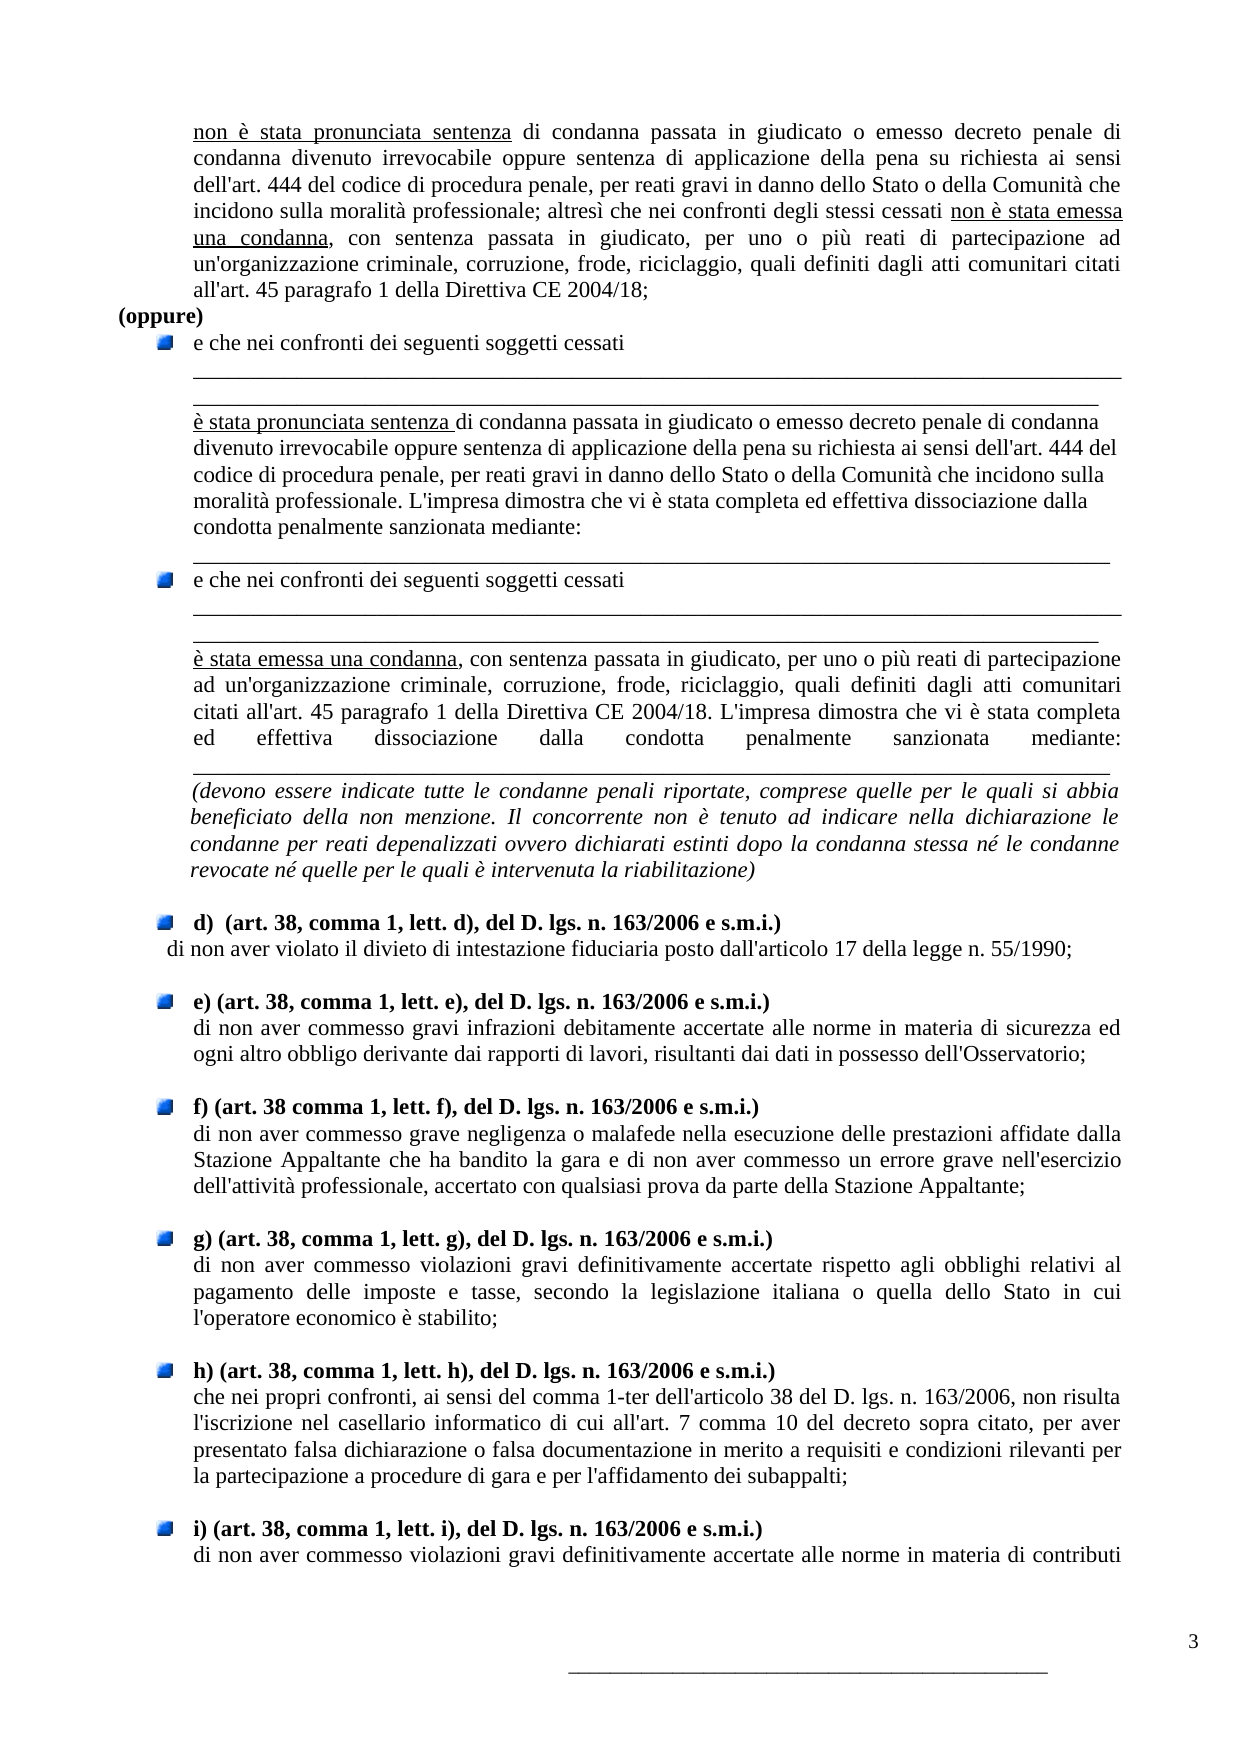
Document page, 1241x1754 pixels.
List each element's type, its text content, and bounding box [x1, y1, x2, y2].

list h) (art. 38, comma 1, lett. h), del D. lgs. n. 163/2006 e s.m.i.) [156, 1357, 1123, 1383]
list i) (art. 38, comma 1, lett. i), del D. lgs. n. 163/2006 e s.m.i.) [156, 1515, 1123, 1541]
picture [156, 1230, 173, 1246]
list e) (art. 38, comma 1, lett. e), del D. lgs. n. 163/2006 e s.m.i.) [156, 988, 1123, 1014]
picture [156, 993, 173, 1009]
list di non aver commesso gravi infrazioni debitamente accertate alle norme in materia di sicurezza ed ogni altro obbligo derivante dai rapporti di lavori, risultanti dai dati in possesso dell'Osservatorio; [156, 1014, 1123, 1067]
list di non aver commesso violazioni gravi definitivamente accertate rispetto agli obblighi relativi al pagamento delle imposte e tasse, secondo la legislazione italiana o quella dello Stato in cui l'operatore economico è stabilito; [156, 1251, 1123, 1330]
picture [156, 914, 173, 930]
picture [156, 571, 173, 588]
picture [156, 1362, 173, 1378]
list è stata pronunciata sentenza di condanna passata in giudicato o emesso decreto penale di condanna divenuto irrevocabile oppure sentenza di applicazione della pena su richiesta ai sensi dell'art. 444 del codice di procedura penale, per reati gravi in danno dello Stato o della Comunità che incidono sulla moralità professionale. L'impresa dimostra che vi è stata completa ed effettiva dissociazione dalla condotta penalmente sanzionata mediante: ________________________________________________________________________________ [156, 408, 1123, 566]
picture [156, 334, 173, 350]
text (oppure) [118, 303, 1123, 329]
list ________________________________________________________________________________________________________________________________________________________________ [156, 592, 1123, 645]
list di non aver violato il divieto di intestazione fiduciaria posto dall'articolo 17 della legge n. 55/1990; [156, 935, 1123, 961]
list e che nei confronti dei seguenti soggetti cessati [156, 566, 1123, 592]
picture [156, 1520, 173, 1536]
list f) (art. 38 comma 1, lett. f), del D. lgs. n. 163/2006 e s.m.i.) [156, 1093, 1123, 1119]
list ________________________________________________________________________________________________________________________________________________________________ [156, 355, 1123, 408]
list che nei propri confronti, ai sensi del comma 1-ter dell'articolo 38 del D. lgs. n. 163/2006, non risulta l'iscrizione nel casellario informatico di cui all'art. 7 comma 10 del decreto sopra citato, per aver presentato falsa dichiarazione o falsa documentazione in merito a requisiti e condizioni rilevanti per la partecipazione a procedure di gara e per l'affidamento dei subappalti; [156, 1383, 1123, 1488]
picture [156, 1098, 173, 1115]
list non è stata pronunciata sentenza di condanna passata in giudicato o emesso decreto penale di condanna divenuto irrevocabile oppure sentenza di applicazione della pena su richiesta ai sensi dell'art. 444 del codice di procedura penale, per reati gravi in danno dello Stato o della Comunità che incidono sulla moralità professionale; altresì che nei confronti degli stessi cessati non è stata emessa una condanna, con sentenza passata in giudicato, per uno o più reati di partecipazione ad un'organizzazione criminale, corruzione, frode, riciclaggio, quali definiti dagli atti comunitari citati all'art. 45 paragrafo 1 della Direttiva CE 2004/18; [156, 118, 1123, 303]
list d) (art. 38, comma 1, lett. d), del D. lgs. n. 163/2006 e s.m.i.) [156, 909, 1123, 935]
list di non aver commesso grave negligenza o malafede nella esecuzione delle prestazioni affidate dalla Stazione Appaltante che ha bandito la gara e di non aver commesso un errore grave nell'esercizio dell'attività professionale, accertato con qualsiasi prova da parte della Stazione Appaltante; [156, 1119, 1123, 1199]
list e che nei confronti dei seguenti soggetti cessati [156, 329, 1123, 355]
list di non aver commesso violazioni gravi definitivamente accertate alle norme in materia di contributi [156, 1541, 1123, 1568]
list è stata emessa una condanna, con sentenza passata in giudicato, per uno o più reati di partecipazione ad un'organizzazione criminale, corruzione, frode, riciclaggio, quali definiti dagli atti comunitari citati all'art. 45 paragrafo 1 della Direttiva CE 2004/18. L'impresa dimostra che vi è stata completa ed effettiva dissociazione dalla condotta penalmente sanzionata mediante: ________________________________________________________________________________ [156, 645, 1123, 777]
list g) (art. 38, comma 1, lett. g), del D. lgs. n. 163/2006 e s.m.i.) [156, 1225, 1123, 1251]
text (devono essere indicate tutte le condanne penali riportate, comprese quelle per le quali si abbia beneficiato della non menzione. Il concorrente non è tenuto ad indicare nella dichiarazione le condanne per reati depenalizzati ovvero dichiarati estinti dopo la condanna stessa né le condanne revocate né quelle per le quali è intervenuta la riabilitazione) [165, 777, 1123, 882]
